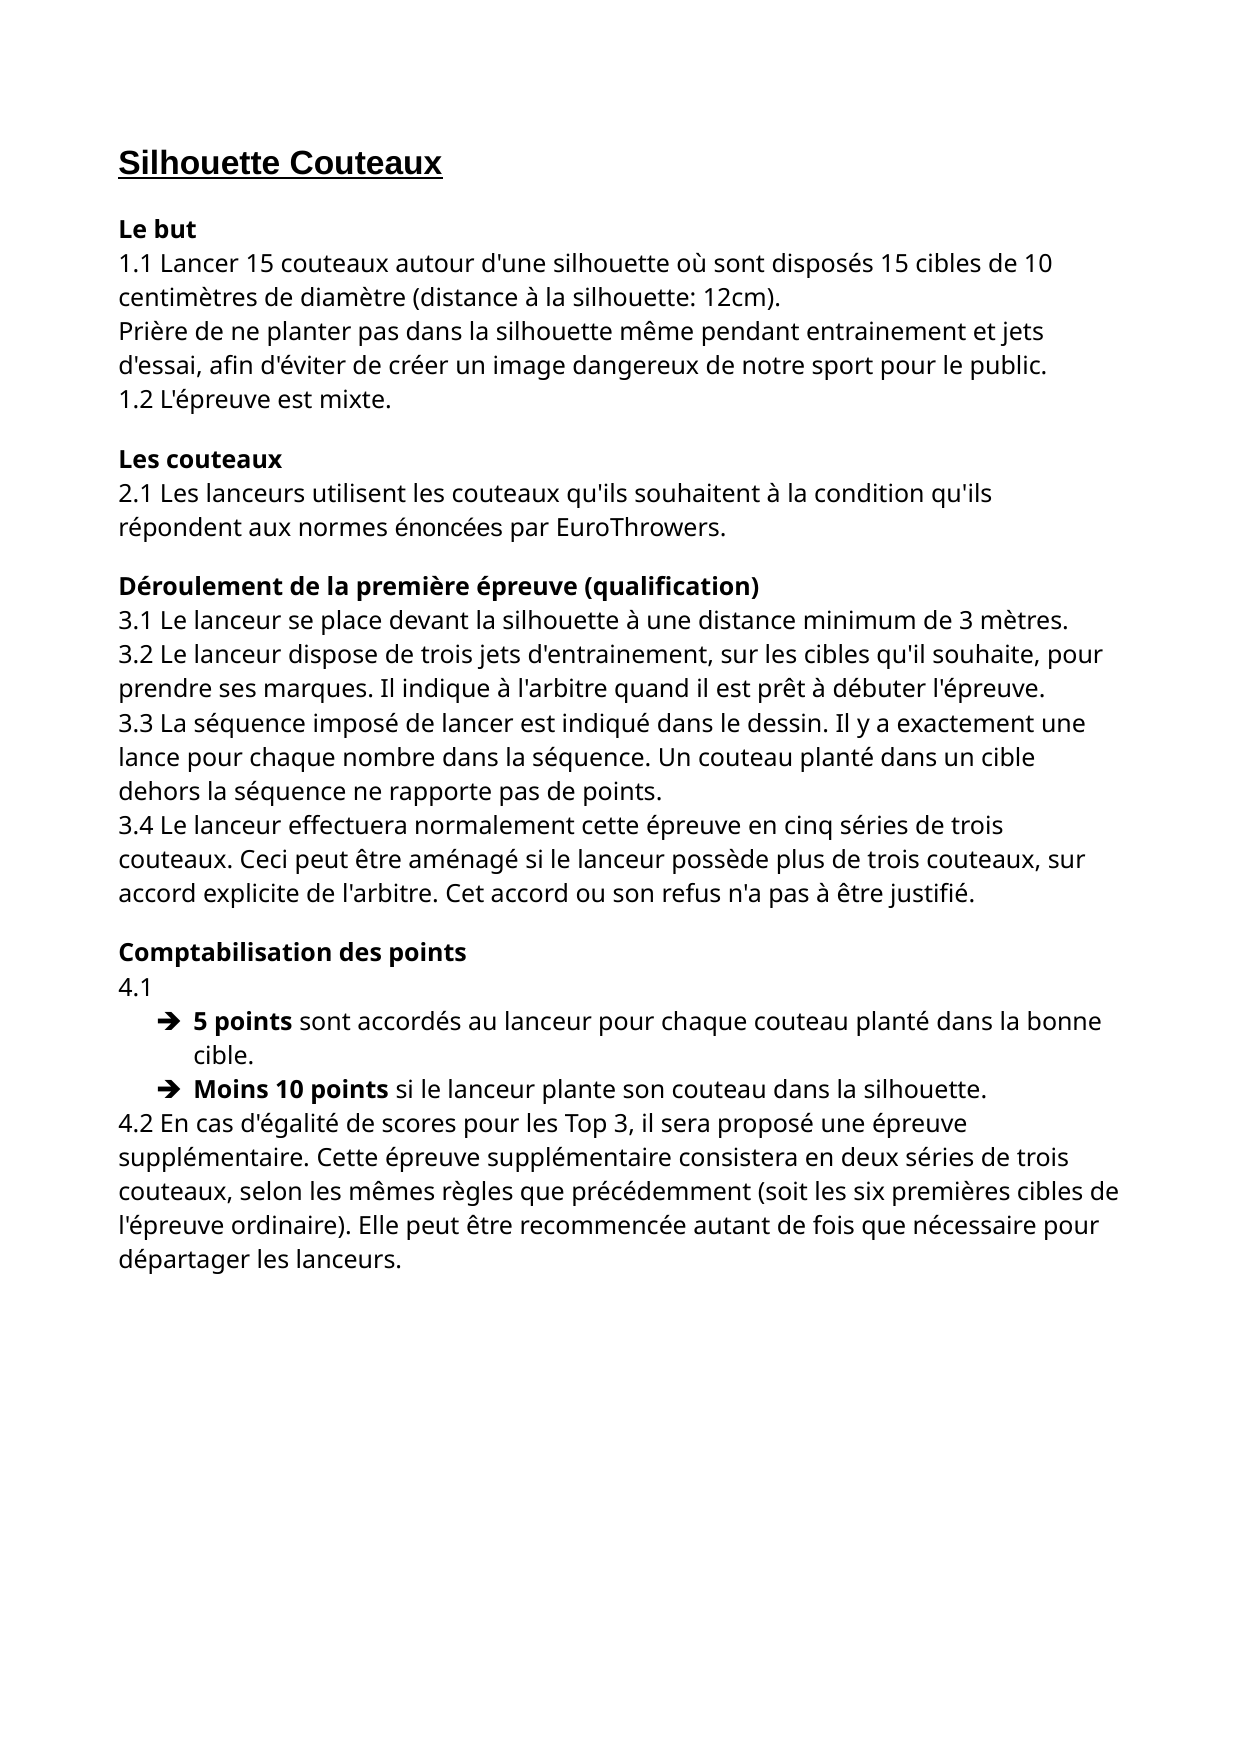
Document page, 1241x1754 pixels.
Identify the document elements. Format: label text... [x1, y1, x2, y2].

text 1.2 L'épreuve est mixte. [118, 382, 1122, 416]
text 3.2 Le lanceur dispose de trois jets d'entrainement, sur les cibles qu'il souhaite, pour prendre ses marques. Il indique à l'arbitre quand il est prêt à débuter l'épreuve. [118, 637, 1122, 705]
text 3.3 La séquence imposé de lancer est indiqué dans le dessin. Il y a exactement une lance pour chaque nombre dans la séquence. Un couteau planté dans un cible dehors la séquence ne rapporte pas de points. [118, 705, 1122, 807]
text Les couteaux [118, 441, 1122, 475]
text 1.1 Lancer 15 couteaux autour d'une silhouette où sont disposés 15 cibles de 10 centimètres de diamètre (distance à la silhouette: 12cm). [118, 245, 1122, 313]
text 3.4 Le lanceur effectuera normalement cette épreuve en cinq séries de trois couteaux. Ceci peut être aménagé si le lanceur possède plus de trois couteaux, sur accord explicite de l'arbitre. Cet accord ou son refus n'a pas à être justifié. [118, 807, 1122, 909]
text 2.1 Les lanceurs utilisent les couteaux qu'ils souhaitent à la condition qu'ils répondent aux normes énoncées par EuroThrowers. [118, 475, 1122, 543]
text 4.2 En cas d'égalité de scores pour les Top 3, il sera proposé une épreuve supplémentaire. Cette épreuve supplémentaire consistera en deux séries de trois couteaux, selon les mêmes règles que précédemment (soit les six premières cibles de l'épreuve ordinaire). Elle peut être recommencée autant de fois que nécessaire pour départager les lanceurs. [118, 1105, 1122, 1276]
text 4.1 [118, 969, 1122, 1003]
list Moins 10 points si le lanceur plante son couteau dans la silhouette. [156, 1071, 1122, 1105]
subtitle Silhouette Couteaux [118, 143, 1122, 182]
text Déroulement de la première épreuve (qualification) [118, 569, 1122, 603]
list 5 points sont accordés au lanceur pour chaque couteau planté dans la bonne cible. [156, 1003, 1122, 1071]
text Comptabilisation des points [118, 935, 1122, 969]
text Le but [118, 211, 1122, 245]
text Prière de ne planter pas dans la silhouette même pendant entrainement et jets d'essai, afin d'éviter de créer un image dangereux de notre sport pour le public. [118, 313, 1122, 382]
text 3.1 Le lanceur se place devant la silhouette à une distance minimum de 3 mètres. [118, 603, 1122, 637]
